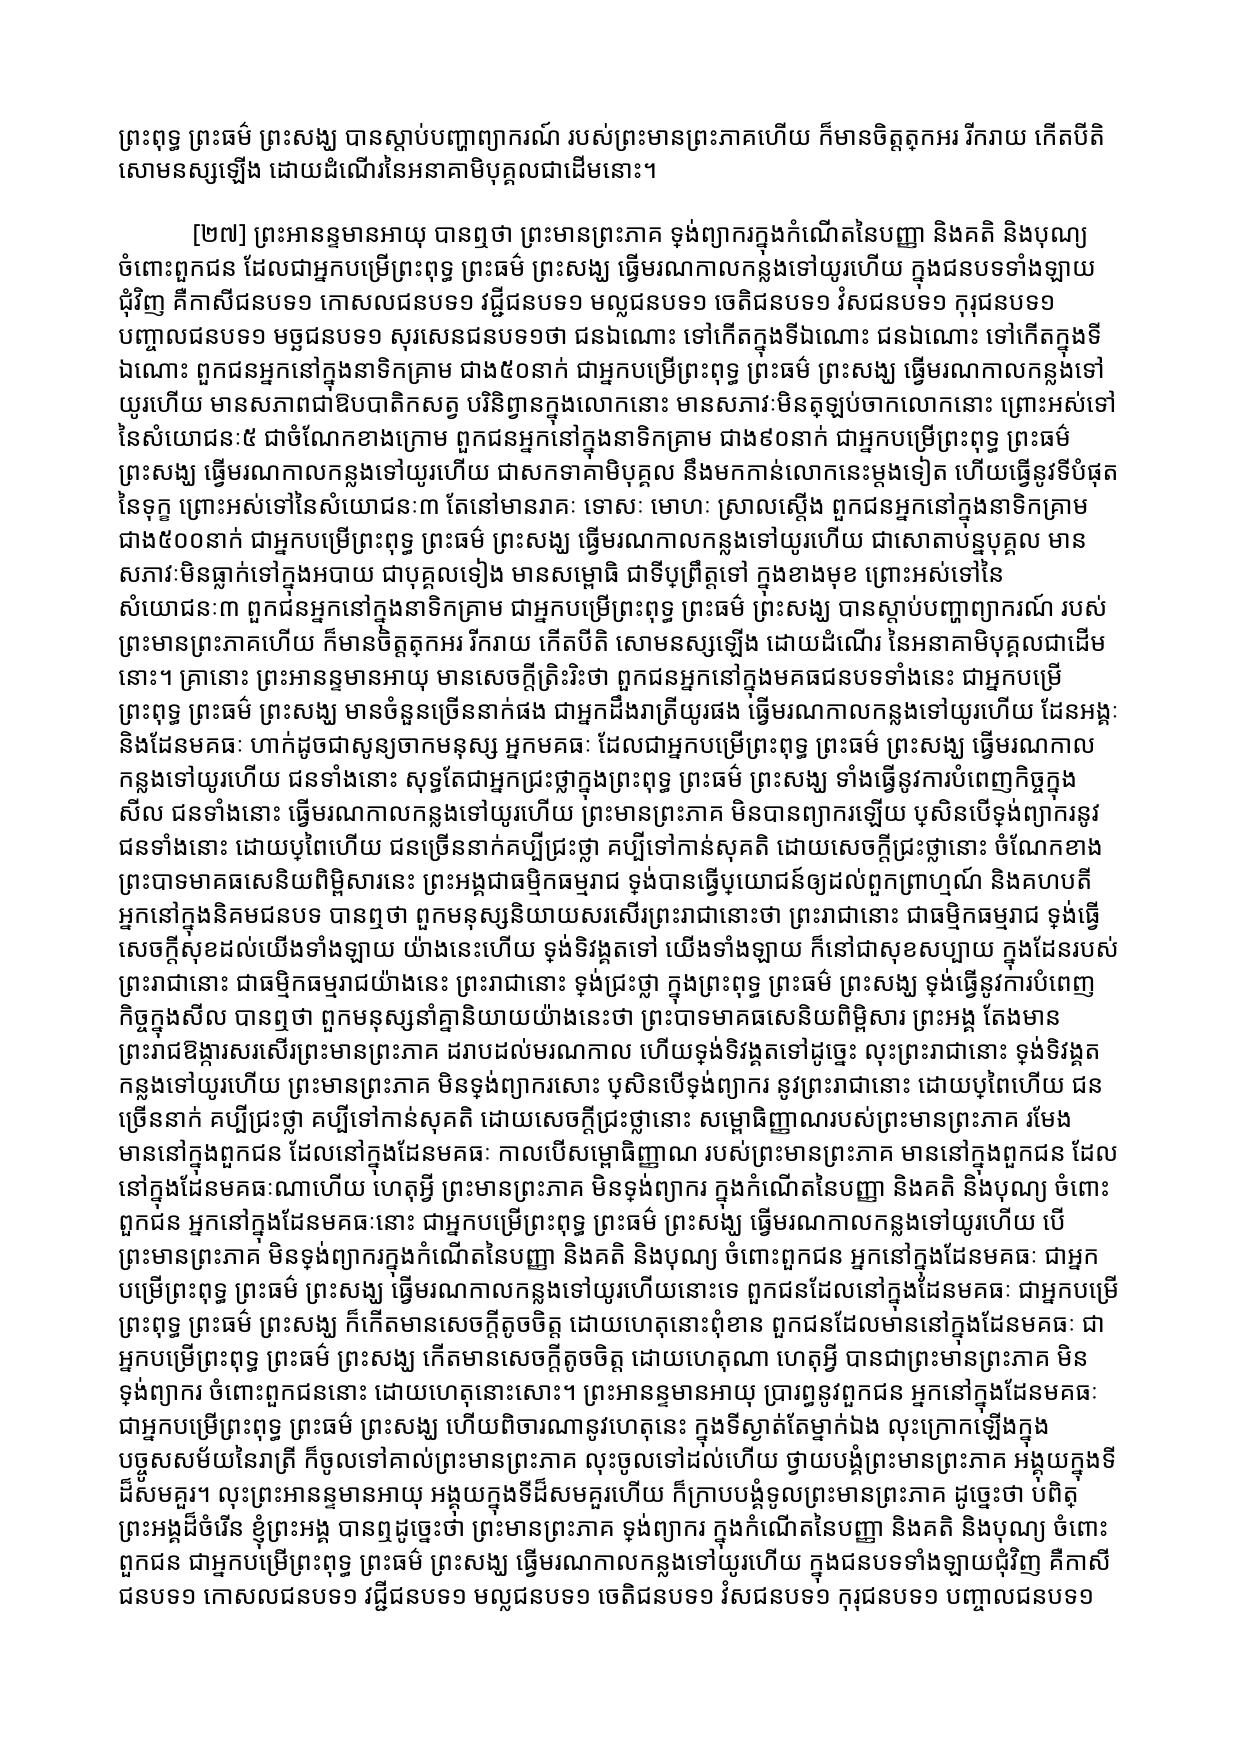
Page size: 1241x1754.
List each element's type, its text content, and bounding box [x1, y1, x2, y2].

text [២៧] ព្រះអានន្ទមានអាយុ បានឮថា ព្រះមានព្រះភាគ ទ្រង់​ព្យាករក្នុង​កំណើត​នៃ​បញ្ញា និងគតិ និងបុណ្យ ចំពោះពួកជន ​ដែលជាអ្នកបម្រើព្រះពុទ្ធ ព្រះធម៌ ព្រះសង្ឃ ធ្វើមរណកាល​កន្លងទៅយូរ​ហើយ ក្នុងជនបទទាំងឡាយជុំវិញ គឺកាសី​ជនបទ១ កោសលជនបទ១ វជ្ជីជនបទ១ មល្លជនបទ១ ចេតិជនបទ១ វំសជនបទ១ កុរុ​ជនបទ១ បញ្ចាលជនបទ១ មច្ឆជនបទ១ សុរសេនជនបទ១ថា ជនឯណោះ ទៅកើតក្នុង​ទី​ឯណោះ ជនឯណោះ ទៅកើតក្នុង​ទី​ឯណោះ ពួកជនអ្នកនៅក្នុងនាទិកគ្រាម ជាង​៥០នាក់ ជាអ្នកបម្រើព្រះពុទ្ធ ព្រះធម៌ ព្រះសង្ឃ ធ្វើមរណកាលកន្លងទៅយូរហើយ មាន​សភាពជា​ឱបបាតិកសត្វ បរិនិព្វាន​ក្នុងលោកនោះ មានសភាវៈមិនត្រឡប់ចាក​លោកនោះ ព្រោះ​អស់​ទៅនៃ​សំយោជនៈ​​៥ ជាចំណែកខាងក្រោម ពួកជនអ្នកនៅក្នុងនាទិកគ្រាម ជាង​៩០នាក់ ​ជាអ្នកបម្រើ​ព្រះពុទ្ធ ព្រះធម៌ ព្រះសង្ឃ ធ្វើមរណកាលកន្លងទៅយូរហើយ ជាសកទាគាមិបុគ្គល នឹងមកកាន់​លោកនេះម្តងទៀត ហើយធ្វើនូវទីបំផុត​នៃទុក្ខ ព្រោះ​អស់ទៅនៃ​សំយោជនៈ​៣ តែនៅមានរាគៈ ទោសៈ មោហៈ ស្រាលស្តើង ពួកជនអ្នក​នៅ​ក្នុងនាទិកគ្រាម ជាង​៥០០នាក់ ជាអ្នកបម្រើព្រះពុទ្ធ ព្រះធម៌ ព្រះសង្ឃ ធ្វើមរណកាល​កន្លងទៅយូរហើយ ជាសោតាបន្នបុគ្គល មានសភាវៈមិនធ្លាក់ទៅ​ក្នុង​អបាយ ជាបុគ្គល​ទៀង មានសម្ពោធិ ជាទីប្រព្រឹត្តទៅ ក្នុងខាងមុខ ព្រោះអស់ទៅនៃ​សំយោជនៈ៣ ពួកជន​អ្នក​នៅក្នុង​នាទិកគ្រាម ជាអ្នកបម្រើព្រះពុទ្ធ ព្រះធម៌ ព្រះសង្ឃ បានស្តាប់បញ្ហាព្យាករណ៍ របស់​ព្រះមានព្រះភាគហើយ ក៏មានចិត្តត្រេកអរ រីករាយ កើតបីតិ សោមនស្សឡើង ដោយដំណើរ នៃ​អនាគាមិបុគ្គលជាដើមនោះ។ គ្រានោះ ព្រះអានន្ទមានអាយុ មាន​សេចក្តី​ត្រិះរិះ​ថា ពួកជនអ្នក​នៅ​ក្នុងមគធជនបទទាំងនេះ ជាអ្នកបម្រើព្រះពុទ្ធ ព្រះធម៌ ព្រះសង្ឃ មានចំនួនច្រើននាក់ផង ជាអ្នកដឹងរាត្រីយូរផង ធ្វើមរណកាល​កន្លងទៅ​យូរ​ហើយ ដែនអង្គៈ និងដែនមគធៈ ហាក់ដូចជាសូន្យចាកមនុស្ស អ្នកមគធៈ ដែលជាអ្នក​បម្រើ​ព្រះ​ពុទ្ធ ព្រះធម៌ ព្រះសង្ឃ ធ្វើមរណកាល​កន្លងទៅយូរហើយ ជនទាំងនោះ សុទ្ធ​តែជា​អ្នកជ្រះថ្លាក្នុងព្រះពុទ្ធ ព្រះធម៌ ព្រះសង្ឃ ទាំងធ្វើនូវ​ការបំពេញ​កិច្ចក្នុងសីល ជនទាំងនោះ ធ្វើមរណកាល​កន្លងទៅយូរហើយ ព្រះមានព្រះភាគ មិនបានព្យាករឡើយ ប្រសិនបើទ្រង់ព្យាករនូវជនទាំងនោះ ដោយប្រពៃហើយ ជនច្រើននាក់គប្បីជ្រះថ្លា គប្បី​ទៅកាន់សុគតិ ដោយសេចក្តីជ្រះថ្លានោះ ចំណែកខាងព្រះបាទមាគធសេនិយពិម្ពិសារ​នេះ ព្រះអង្គជា​ធម្មិកធម្មរាជ ទ្រង់បានធ្វើ​ប្រយោជន៍​ឲ្យដល់ពួកព្រាហ្មណ៍ និងគហបតី អ្នក​នៅក្នុងនិគមជនបទ បានឮថា ពួកមនុស្សនិយាយសរសើរព្រះរាជានោះថា ព្រះរាជា​នោះ ជាធម្មិកធម្មរាជ ទ្រង់ធ្វើសេចក្តីសុខដល់យើងទាំងឡាយ យ៉ាងនេះហើយ ទ្រង់ទិវង្គតទៅ យើងទាំងឡាយ ក៏នៅជាសុខ​សប្បាយ ក្នុងដែនរបស់​ព្រះរាជានោះ ជា​ធម្មិកធម្មរាជ​យ៉ាងនេះ ព្រះរាជានោះ ទ្រង់ជ្រះថ្លា ក្នុងព្រះពុទ្ធ ព្រះធម៌ ព្រះសង្ឃ ទ្រង់ធ្វើ​នូវការបំពេញកិច្ចក្នុងសីល បានឮថា ពួកមនុស្សនាំគ្នានិយាយយ៉ាងនេះថា ព្រះបាទ​មាគធសេនិយពិម្ពិសារ ព្រះអង្គ តែងមានព្រះរាជឱង្ការសរសើរព្រះមានព្រះភាគ ដរាប​ដល់​មរណកាល ហើយទ្រង់ទិវង្គតទៅដូច្នេះ លុះព្រះរាជា​នោះ ទ្រង់ទិវង្គត​កន្លង​ទៅយូរ​ហើយ ព្រះមានព្រះភាគ មិនទ្រង់ព្យាករសោះ ប្រសិនបើទ្រង់ព្យាករ នូវព្រះរាជានោះ ដោយ​ប្រពៃហើយ ជនច្រើននាក់ គប្បីជ្រះថ្លា គប្បីទៅកាន់សុគតិ ដោយសេចក្តីជ្រះ​ថ្លានោះ សម្ពោធិញ្ញាណរបស់​ព្រះមានព្រះភាគ រមែងមាននៅក្នុងពួកជន ដែលនៅ​ក្នុង​ដែនមគធៈ កាលបើសម្ពោធិញ្ញាណ របស់ព្រះមានព្រះភាគ មាននៅក្នុងពួកជន ដែល​នៅក្នុងដែនមគធៈណាហើយ ហេតុអ្វី​ ព្រះមានព្រះភាគ មិនទ្រង់ព្យាករ ក្នុង​កំណើត​នៃ​បញ្ញា និងគតិ និងបុណ្យ ចំពោះពួកជន ​អ្នកនៅក្នុងដែនមគធៈនោះ ជាអ្នកបម្រើព្រះពុទ្ធ ព្រះធម៌ ព្រះសង្ឃ ធ្វើមរណកាល​កន្លងទៅយូរ​ហើយ បើ​ព្រះមានព្រះភាគ មិនទ្រង់​​ព្យាករ​ក្នុង​កំណើត​នៃ​បញ្ញា និងគតិ និងបុណ្យ ចំពោះពួកជន អ្នកនៅក្នុងដែនមគធៈ ​ជា​អ្នក​បម្រើ​ព្រះពុទ្ធ ព្រះធម៌ ព្រះសង្ឃ ធ្វើមរណកាល​កន្លងទៅយូរ​ហើយនោះទេ ពួកជនដែល​នៅក្នុងដែន​មគធៈ ជាអ្នកបម្រើព្រះពុទ្ធ ព្រះធម៌ ព្រះសង្ឃ ក៏កើតមានសេចក្តី​តូចចិត្ត ដោយហេតុនោះពុំខាន ពួកជនដែលមាននៅក្នុងដែនមគធៈ ជាអ្នកបម្រើព្រះពុទ្ធ ព្រះធម៌ ព្រះសង្ឃ កើតមានសេចក្តី​តូចចិត្ត ដោយហេតុណា ហេតុអ្វី បានជាព្រះមានព្រះភាគ មិនទ្រង់ព្យាករ ចំពោះពួកជននោះ ដោយហេតុនោះសោះ។ ព្រះអានន្ទមានអាយុ ប្រារព្ធ​នូវពួកជន អ្នកនៅក្នុងដែនមគធៈ ជាអ្នកបម្រើព្រះពុទ្ធ ព្រះធម៌ ព្រះសង្ឃ ហើយ​ពិចារណានូវហេតុនេះ ក្នុងទីស្ងាត់តែម្នាក់ឯង លុះក្រោកឡើងក្នុង​បច្ចូសសម័យនៃ​រាត្រី ក៏​ចូលទៅគាល់​ព្រះមានព្រះភាគ លុះចូលទៅដល់ហើយ ថ្វាយបង្គំព្រះមានព្រះភាគ អង្គុយក្នុងទីដ៏សមគួរ។ លុះព្រះអានន្ទមានអាយុ អង្គុយក្នុងទីដ៏សមគួរហើយ ក៏​ក្រាបបង្គំទូលព្រះមានព្រះភាគ ដូច្នេះថា បពិត្រព្រះអង្គដ៏ចំរើន ខ្ញុំព្រះអង្គ បានឮដូច្នេះ​ថា ព្រះមានព្រះភាគ ទ្រង់​ព្យាករ ក្នុង​កំណើត​នៃ​បញ្ញា និងគតិ និងបុណ្យ ចំពោះពួកជន ​ជាអ្នកបម្រើព្រះពុទ្ធ ព្រះធម៌ ព្រះសង្ឃ ធ្វើមរណកាល​កន្លងទៅយូរ​ហើយ ក្នុងជនបទ​ទាំងឡាយ​ជុំវិញ គឺកាសី​ជនបទ១ កោសលជនបទ១ វជ្ជីជនបទ១ មល្លជនបទ១ ចេតិជនបទ១ វំសជនបទ១ កុរុ​ជនបទ១ បញ្ចាលជនបទ១ មច្ឆជនបទ១ សុរសេនជនបទ១ថា ជនឯណោះ ទៅកើតក្នុង​ទី​ឯណោះ ជនឯណោះ ទៅកើតក្នុង​ទី​ឯណោះ ពួកជនអ្នកនៅក្នុងនាទិកគ្រាម ជាង​៥០នាក់ ជាអ្នកបម្រើព្រះពុទ្ធ ព្រះធម៌ ព្រះសង្ឃ ធ្វើមរណកាលកន្លងទៅយូរហើយ មាន​សភាពជា​ឱបបាតិកសត្វ បរិនិព្វាន​ក្នុងលោកនោះ មានសភាវៈមិនត្រឡប់ចាក​លោកនោះ ព្រោះ​អស់​ទៅនៃ​សំយោជនៈ​​៥ ជាចំណែកខាងក្រោម ពួកជនអ្នកនៅក្នុងនាទិកគ្រាម ជាង​៩០នាក់ ​ជាអ្នកបម្រើ​ព្រះពុទ្ធ ព្រះធម៌ ព្រះសង្ឃ ធ្វើមរណកាលកន្លងទៅយូរហើយ ជាសកទាគាមិបុគ្គល នឹងមកកាន់​លោកនេះម្តងទៀត ហើយធ្វើនូវទីបំផុត​នៃទុក្ខបាន ព្រោះ​អស់ទៅនៃ​សំយោជនៈ​៣ តែនៅមានរាគៈ ទោសៈ មោហៈ ស្រាលស្តើង ពួកជនអ្នក​នៅ​ក្នុងនាទិកគ្រាម ជាង​៥០០នាក់ ជាអ្នកបម្រើព្រះពុទ្ធ ព្រះធម៌ ព្រះសង្ឃ ធ្វើមរណកាល​កន្លងទៅយូរហើយ ជាសោតាបន្នបុគ្គល មានសភាវៈមិនធ្លាក់ទៅ​ក្នុង​អបាយ ជាបុគ្គល​ទៀង មានសម្ពោធិ ជាទីប្រព្រឹត្តទៅ ក្នុងខាងមុខ ព្រោះអស់ទៅនៃ​សំយោជនៈ៣ ពួកជន​អ្នក​នៅក្នុង​នាទិកគ្រាម ជាអ្នកបម្រើព្រះពុទ្ធ ព្រះធម៌ ព្រះសង្ឃ បានស្តាប់បញ្ហាព្យាករណ៍ របស់​ព្រះមានព្រះភាគហើយ ក៏មានចិត្តត្រេកអរ រីករាយ កើតបីតិ សោមនស្សឡើង ដោយ​ដំណើរ នៃ​អនាគាមិបុគ្គលជាដើមនោះ បពិត្រព្រះអង្គដ៏ចំរើន ពួកជនអ្នក​នៅ​ក្នុង​មគធជនបទទាំងនេះ ជាអ្នកបម្រើព្រះពុទ្ធ ព្រះធម៌ ព្រះសង្ឃ មានចំនួនច្រើននាក់ផង ជាអ្នកដឹងរាត្រីយូរផង ធ្វើមរណកាល​កន្លងទៅ​យូរ​ហើយ ដែនអង្គៈ និងដែនមគធៈ ហាក់ដូចជាសូន្យចាកពួកជន អ្នកដែនមគធៈ ជាអ្នក​បម្រើ​ព្រះ​ពុទ្ធ ព្រះធម៌ ព្រះសង្ឃ ធ្វើមរណកាល​កន្លងទៅយូរហើយ បពិត្រព្រះអង្គដ៏ចំរើន ពួកជននោះ សុទ្ធ​តែជា​អ្នក​ជ្រះថ្លា ក្នុងព្រះពុទ្ធ ព្រះធម៌ ព្រះសង្ឃ ទាំងធ្វើនូវ​ការបំពេញ​កិច្ចក្នុងសីល ពួកជននោះ ធ្វើមរណកាល​កន្លងទៅយូរហើយ ព្រះមានព្រះភាគ មិនទាន់បានទ្រង់ព្យាករសោះ ប្រសិនបើ​ទ្រង់ព្យាករ នូវពួកជននោះ ដោយប្រពៃហើយ ជនច្រើននាក់ គប្បីជ្រះថ្លា គប្បី​ទៅកាន់សុគតិ ដោយសេចក្តីជ្រះថ្លានោះ បពិត្រព្រះអង្គដ៏ចំរើន ចំណែក​ព្រះបាទមាគធសេនិយពិម្ពិសារ​​នេះ ព្រះអង្គជា​ធម្មិកធម្មរាជ ទ្រង់ធ្វើនូវ​ប្រយោជន៍​ឲ្យដល់​ពួកព្រាហ្មណ៍ និងគហបតី អ្នក​នៅក្នុងនិគម និងជនបទដែរ បានឮថា ពួកមនុស្ស និយាយ​សរសើរព្រះរាជានោះថា ព្រះរាជា​នោះ ជាធម្មិកធម្មរាជ ទ្រង់ធ្វើនូវសេចក្តីសុខ ឲ្យ​ដល់យើងទាំងឡាយ យ៉ាងនេះ ហើយទ្រង់ទិវង្គតទៅ យើងទាំងឡាយ ក៏នៅជាសុខ​សប្បាយ ក្នុងដែនរបស់​ព្រះរាជានោះ ជា​ធម្មិកធម្មរាជ​យ៉ាងនេះ បពិត្រព្រះអង្គដ៏ចំរើន ព្រះរាជានោះ ក៏ជ្រះថ្លា ក្នុងព្រះពុទ្ធ ព្រះធម៌ ព្រះសង្ឃ ទ្រង់ធ្វើ​នូវការបំពេញកិច្ចក្នុងសីល​ដែរ បានឮថា មនុស្សទាំងឡាយ នាំគ្នានិយាយយ៉ាងនេះថា ព្រះបាទ​មាគធ​សេនិយ​ពិម្ពិសារ តែងមានព្រះរាជឱង្ការសរសើរព្រះមានព្រះភាគ ដរាប​ដល់​មរណកាល ហើយទ្រង់ទិវង្គតទៅដូច្នេះ លុះព្រះរាជា​នោះ ទ្រង់ទិវង្គត​កន្លង​ទៅយូរ​ហើយ ព្រះមាន​ព្រះភាគ មិនទាន់ទ្រង់ព្យាករឡើយ ប្រសិនបើទ្រង់ព្យាករព្រះរាជានោះ ដោយ​ប្រពៃ​ហើយ ជនច្រើននាក់ គប្បីជ្រះថ្លា គប្បីទៅកាន់សុគតិ ដោយសេចក្តីជ្រះ​ថ្លានោះពុំខាន បពិត្រព្រះអង្គដ៏ចំរើន សម្ពោធិញ្ញាណ របស់​ព្រះមានព្រះភាគ រមែងមាននៅក្នុងពួកជន អ្នកនៅ​ក្នុង​ដែនមគធៈ បពិត្រព្រះអង្គដ៏ចំរើន កាលបើសម្ពោធិញ្ញាណ របស់ព្រះមាន​ព្រះ​ភាគ មាននៅក្នុងពួកជន អ្នក​នៅក្នុងដែនមគធៈណាហើយ ហេតុអ្វី​ ក៏ព្រះមានព្រះភាគ មិនទ្រង់ព្យាករ ក្នុង​កំណើត​នៃ​បញ្ញា និងគតិ និងបុណ្យ ចំពោះពួកជន ​អ្នកនៅ​ក្នុង​ដែន​មគធៈ ជាអ្នកបម្រើព្រះពុទ្ធ ព្រះធម៌ ព្រះសង្ឃ ធ្វើមរណកាល​កន្លងទៅយូរ​ហើយនោះ បពិត្រព្រះអង្គដ៏ចំរើន បើ​ព្រះមានព្រះភាគ មិនទ្រង់​​ព្យាករ ​ក្នុង​កំណើត​នៃ​បញ្ញា និងគតិ និងបុណ្យ ចំពោះពួកជន អ្នកនៅក្នុងដែនមគធៈ ​ជា​អ្នក​បម្រើ​ព្រះពុទ្ធ ព្រះធម៌ ព្រះសង្ឃ ធ្វើមរណកាល​កន្លងទៅយូរ​ហើយនោះទេ ពួកជនអ្នក​នៅក្នុងដែន​មគធៈ ជាអ្នកបម្រើ​ព្រះពុទ្ធ ព្រះធម៌ ព្រះសង្ឃ ក៏កើតមានសេចក្តី​តូចចិត្ត ដោយហេតុនោះពុំខាន ពួកជន​អ្នកនៅក្នុងដែនមគធៈ ជាអ្នកបម្រើព្រះពុទ្ធ ព្រះធម៌ ព្រះសង្ឃ កើតមានសេចក្តី​តូចចិត្ត ដោយហេតុណា ហេតុអ្វី បានជាព្រះមានព្រះភាគ មិនទ្រង់ព្យាករ ចំពោះពួកជននោះ ដោយហេតុនោះ។ ព្រះអានន្ទមានអាយុ ប្រារព្ធ​ពួកជន អ្នកនៅក្នុងដែនមគធៈ ជាអ្នក​បម្រើព្រះពុទ្ធ ព្រះធម៌ ព្រះសង្ឃ ធ្វើនូវវាចារៀបរាប់នេះ ក្នុងទីចំពោះព្រះភក្ត្រ ព្រះមានព្រះភាគ ហើយក្រោកចាកអាសនៈ ថ្វាយបង្គំលាព្រះមានព្រះភាគ ធ្វើ​ប្រទក្សិណ ហើយចៀសចេញទៅ។ [118, 215, 1122, 1612]
text [២៦] ពួកជន​ជាអ្នកបម្រើព្រះពុទ្ធ ព្រះធម៌ ព្រះសង្ឃ ដែលនៅក្នុងនាទិកគ្រាម បាន​ឮដំណឹងថា ព្រះមានព្រះភាគ ទ្រង់ព្យាករក្នុងកំណើតនៃបញ្ញា និងគតិ និងបុណ្យ ចំពោះពួកជន​ដែលជាអ្នកបម្រើព្រះពុទ្ធ ព្រះធម៌ ព្រះសង្ឃ ធ្វើមរណកាល​កន្លងទៅយូរ​ហើយ ក្នុងជនបទទាំងឡាយជុំវិញ គឺកាសី​ជនបទ១ កោសលជនបទ១ វជ្ជីជនបទ១ មល្លជនបទ១ ចេតិជនបទ១ វំសជនបទ១ កុរុ​ជនបទ១ បញ្ចាលជនបទ១ មច្ឆជនបទ១ សុរសេនជនបទ១ថា ជនឯណោះ ទៅកើតក្នុង​ទី​ឯណោះ ជនឯណោះ ទៅកើតក្នុង​ទី​ឯណោះ ពួកជនអ្នកនៅក្នុងនាទិកគ្រាម ជាង​៥០នាក់ ជាអ្នកបម្រើព្រះពុទ្ធ ព្រះធម៌ ព្រះសង្ឃ ធ្វើមរណកាលកន្លងទៅយូរហើយ មាន​សភាពជាឱបបាតិកសត្វ បរិនិព្វាន​ក្នុងលោកនោះ មានសភាវៈមិនត្រឡប់ចាក​លោកនោះ ព្រោះអស់ទៅនៃ​សំយោជនៈ​​៥ ជាចំណែកខាងក្រោម ពួកជនអ្នកនៅក្នុងនាទិកគ្រាម ជាង​៩០នាក់ ​ជាអ្នកបម្រើ​ព្រះពុទ្ធ ព្រះធម៌ ព្រះសង្ឃ ធ្វើមរណកាលកន្លងទៅយូរហើយ ជាសកទាគាមិបុគ្គល នឹងមកកាន់​លោកនេះម្តងទៀត ហើយធ្វើនូវទីបំផុត​នៃទុក្ខ ព្រោះ​អស់ទៅនៃ​សំយោជនៈ​៣ តែនៅមានរាគៈ ទោសៈ មោហៈ ស្រាលស្តើង ពួកជនអ្នកនៅក្នុងនាទិកគ្រាម ជាង​៥០០នាក់ ជាអ្នកបម្រើព្រះពុទ្ធ ព្រះធម៌ ព្រះសង្ឃ ធ្វើមរណកាលកន្លងទៅយូរហើយ ជាសោតាបន្នបុគ្គល មានសភាវៈមិនធ្លាក់ទៅ​ក្នុង​អបាយ ជាបុគ្គលទៀង មានសម្ពោធិ ជាទីប្រព្រឹត្តទៅ ក្នុងខាងមុខ ព្រោះអស់ទៅនៃ​សំយោជនៈ៣។ ពួកជនអ្នកនៅក្នុង​នាទិកគ្រាម ជាអ្នកបម្រើព្រះពុទ្ធ ព្រះធម៌ ព្រះសង្ឃ បានស្តាប់បញ្ហាព្យាករណ៍ របស់​ព្រះមានព្រះភាគហើយ ក៏មានចិត្តត្រេកអរ រីករាយ កើតបីតិ សោមនស្សឡើង ដោយដំណើរនៃ​អនាគាមិបុគ្គលជាដើមនោះ។ [118, 118, 1122, 186]
